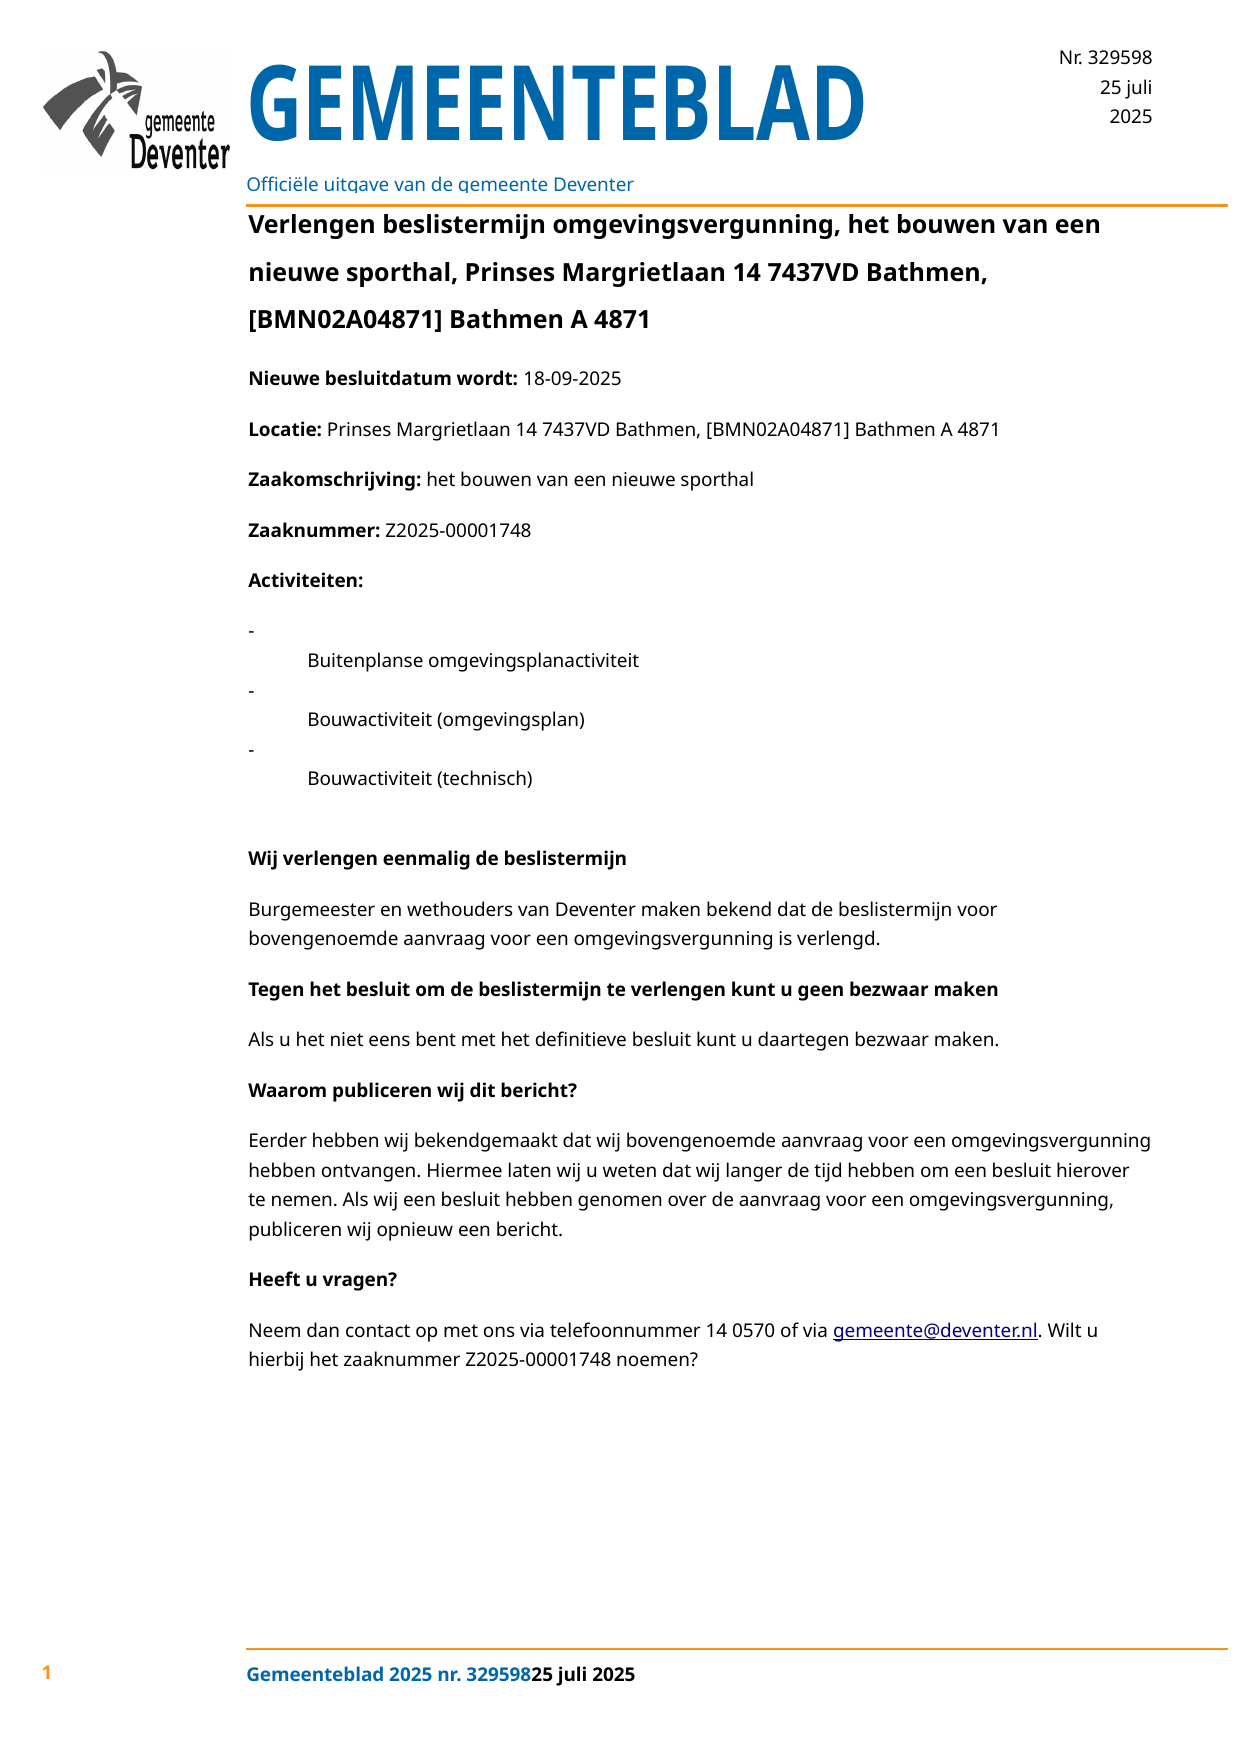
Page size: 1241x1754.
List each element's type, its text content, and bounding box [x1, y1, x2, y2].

text Tegen het besluit om de beslistermijn te verlengen kunt u geen bezwaar maken [248, 976, 1152, 1002]
text Zaakomschrijving: het bouwen van een nieuwe sporthal [248, 466, 1152, 492]
text Locatie: Prinses Margrietlaan 14 7437VD Bathmen, [BMN02A04871] Bathmen A 4871 [248, 416, 1152, 442]
text Waarom publiceren wij dit bericht? [248, 1077, 1152, 1102]
text Eerder hebben wij bekendgemaakt dat wij bovengenoemde aanvraag voor een omgevingsvergunning hebben ontvangen. Hiermee laten wij u weten dat wij langer de tijd hebben om een besluit hierover te nemen. Als wij een besluit hebben genomen over de aanvraag voor een omgevingsvergunning, publiceren wij opnieuw een bericht. [248, 1127, 1152, 1242]
text Nieuwe besluitdatum wordt: 18-09-2025 [248, 366, 1152, 391]
picture [41, 47, 231, 172]
text Zaaknummer: Z2025-00001748 [248, 517, 1152, 542]
text Activiteiten: [248, 567, 1152, 593]
text Heeft u vragen? [248, 1266, 1152, 1292]
list Bouwactiviteit (omgevingsplan) [248, 706, 1152, 732]
list Buitenplanse omgevingsplanactiviteit [248, 647, 1152, 673]
text Als u het niet eens bent met het definitieve besluit kunt u daartegen bezwaar maken. [248, 1026, 1152, 1052]
text Neem dan contact op met ons via telefoonnummer 14 0570 of via gemeente@deventer.nl. Wilt u hierbij het zaaknummer Z2025-00001748 noemen? [248, 1317, 1152, 1372]
list Bouwactiviteit (technisch) [248, 766, 1152, 791]
text Burgemeester en wethouders van Deventer maken bekend dat de beslistermijn voor bovengenoemde aanvraag voor een omgevingsvergunning is verlengd. [248, 896, 1152, 951]
text Verlengen beslistermijn omgevingsvergunning, het bouwen van een nieuwe sporthal, Prinses Margrietlaan 14 7437VD Bathmen, [BMN02A04871] Bathmen A 4871 [248, 207, 1152, 336]
text Wij verlengen eenmalig de beslistermijn [248, 846, 1152, 871]
